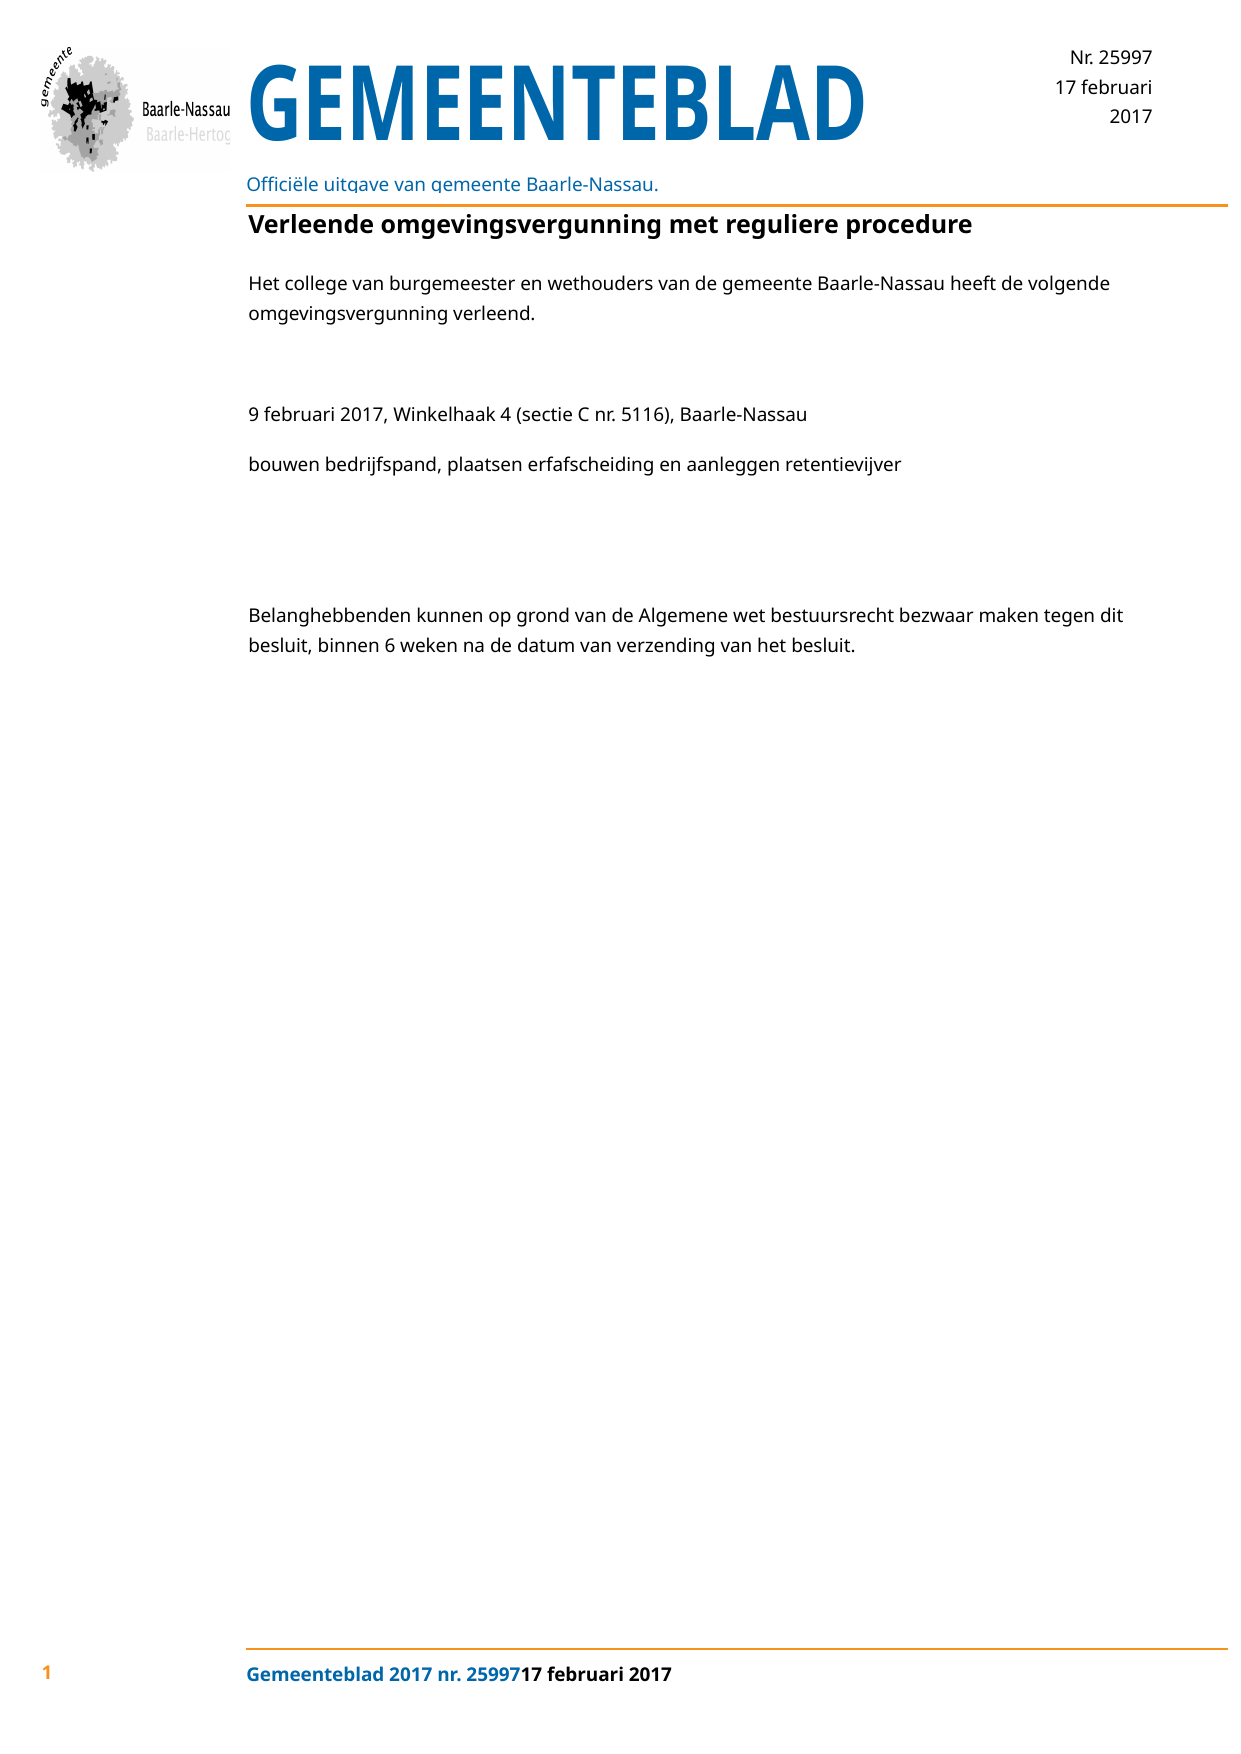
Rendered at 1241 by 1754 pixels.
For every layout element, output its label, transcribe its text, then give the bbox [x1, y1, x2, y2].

picture [41, 47, 231, 172]
text 9 februari 2017, Winkelhaak 4 (sectie C nr. 5116), Baarle-Nassau [248, 401, 1152, 426]
text Het college van burgemeester en wethouders van de gemeente Baarle-Nassau heeft de volgende omgevingsvergunning verleend. [248, 270, 1152, 326]
text Verleende omgevingsvergunning met reguliere procedure [248, 207, 1152, 241]
text Belanghebbenden kunnen op grond van de Algemene wet bestuursrecht bezwaar maken tegen dit besluit, binnen 6 weken na de datum van verzending van het besluit. [248, 602, 1152, 658]
text bouwen bedrijfspand, plaatsen erfafscheiding en aanleggen retentievijver [248, 451, 1152, 477]
